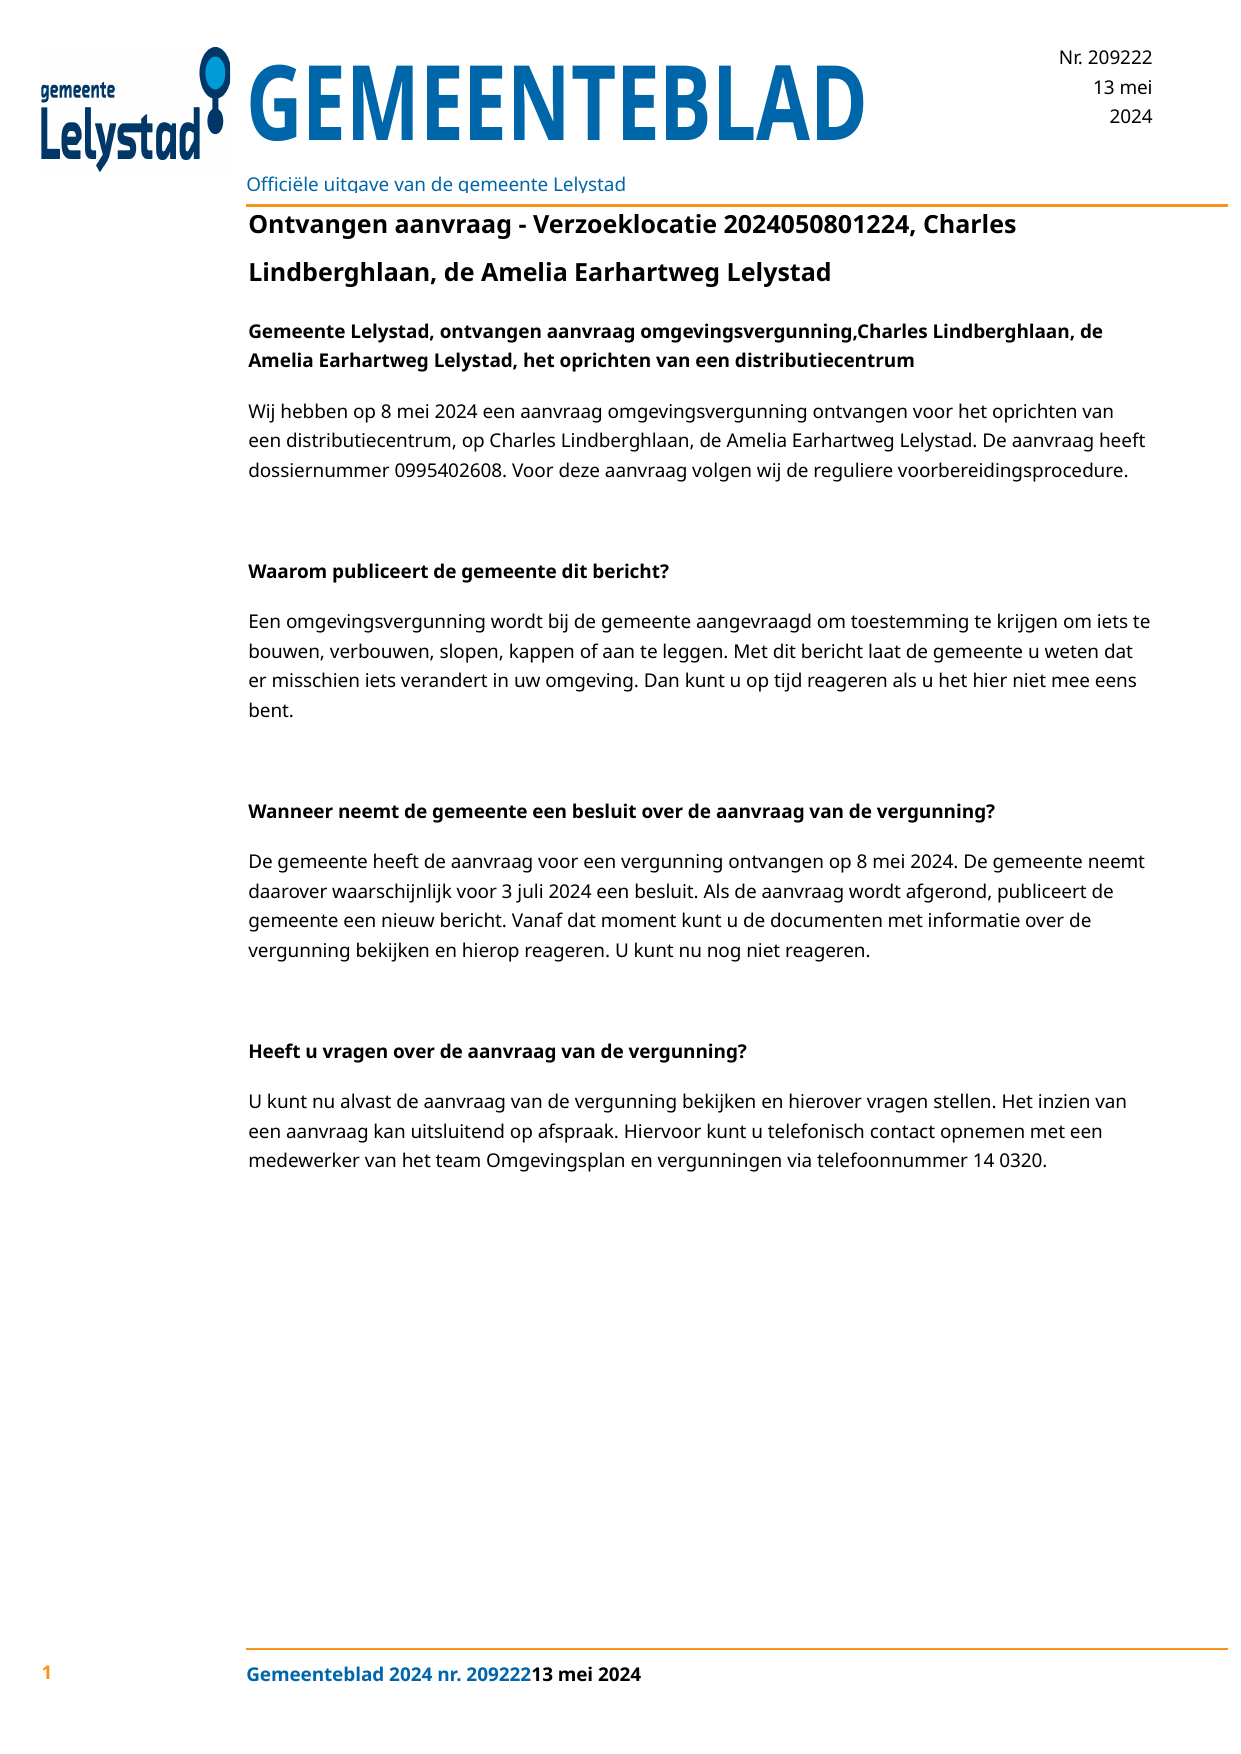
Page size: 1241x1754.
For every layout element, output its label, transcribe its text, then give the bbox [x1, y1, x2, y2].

text Een omgevingsvergunning wordt bij de gemeente aangevraagd om toestemming te krijgen om iets te bouwen, verbouwen, slopen, kappen of aan te leggen. Met dit bericht laat de gemeente u weten dat er misschien iets verandert in uw omgeving. Dan kunt u op tijd reageren als u het hier niet mee eens bent. [248, 608, 1152, 723]
text Waarom publiceert de gemeente dit bericht? [248, 558, 1152, 584]
text Heeft u vragen over de aanvraag van de vergunning? [248, 1038, 1152, 1064]
text Gemeente Lelystad, ontvangen aanvraag omgevingsvergunning,Charles Lindberghlaan, de Amelia Earhartweg Lelystad, het oprichten van een distributiecentrum [248, 318, 1152, 373]
picture [41, 47, 231, 172]
text Wanneer neemt de gemeente een besluit over de aanvraag van de vergunning? [248, 798, 1152, 824]
text Ontvangen aanvraag - Verzoeklocatie 2024050801224, Charles Lindberghlaan, de Amelia Earhartweg Lelystad [248, 207, 1152, 288]
text U kunt nu alvast de aanvraag van de vergunning bekijken en hierover vragen stellen. Het inzien van een aanvraag kan uitsluitend op afspraak. Hiervoor kunt u telefonisch contact opnemen met een medewerker van het team Omgevingsplan en vergunningen via telefoonnummer 14 0320. [248, 1088, 1152, 1173]
text De gemeente heeft de aanvraag voor een vergunning ontvangen op 8 mei 2024. De gemeente neemt daarover waarschijnlijk voor 3 juli 2024 een besluit. Als de aanvraag wordt afgerond, publiceert de gemeente een nieuw bericht. Vanaf dat moment kunt u de documenten met informatie over de vergunning bekijken en hierop reageren. U kunt nu nog niet reageren. [248, 848, 1152, 963]
text Wij hebben op 8 mei 2024 een aanvraag omgevingsvergunning ontvangen voor het oprichten van een distributiecentrum, op Charles Lindberghlaan, de Amelia Earhartweg Lelystad. De aanvraag heeft dossiernummer 0995402608. Voor deze aanvraag volgen wij de reguliere voorbereidingsprocedure. [248, 398, 1152, 483]
